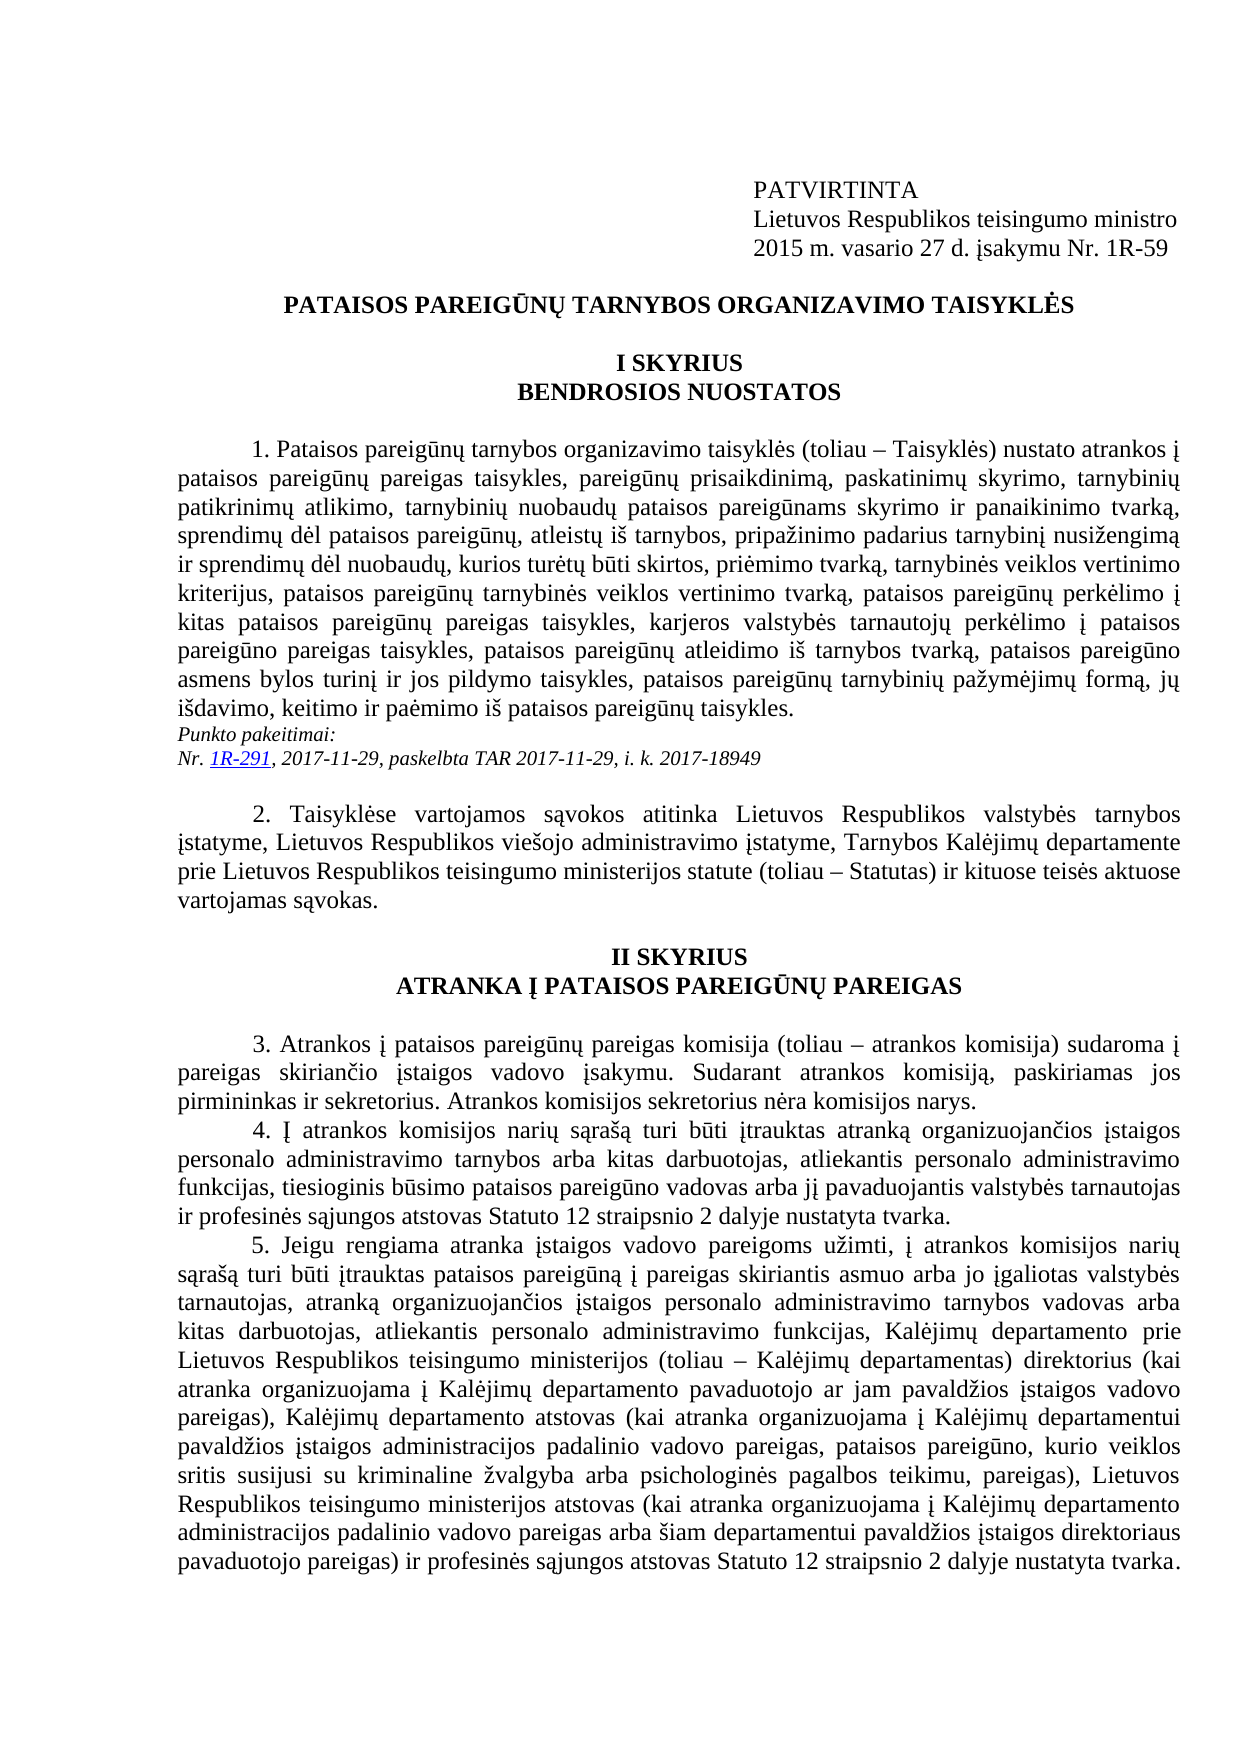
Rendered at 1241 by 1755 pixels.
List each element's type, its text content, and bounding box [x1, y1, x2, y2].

text 5. Jeigu rengiama atranka įstaigos vadovo pareigoms užimti, į atrankos komisijos narių sąrašą turi būti įtrauktas pataisos pareigūną į pareigas skiriantis asmuo arba jo įgaliotas valstybės tarnautojas, atranką organizuojančios įstaigos personalo administravimo tarnybos vadovas arba kitas darbuotojas, atliekantis personalo administravimo funkcijas, Kalėjimų departamento prie Lietuvos Respublikos teisingumo ministerijos (toliau – Kalėjimų departamentas) direktorius (kai atranka organizuojama į Kalėjimų departamento pavaduotojo ar jam pavaldžios įstaigos vadovo pareigas), Kalėjimų departamento atstovas (kai atranka organizuojama į Kalėjimų departamentui pavaldžios įstaigos administracijos padalinio vadovo pareigas, pataisos pareigūno, kurio veiklos sritis susijusi su kriminaline žvalgyba arba psichologinės pagalbos teikimu, pareigas), Lietuvos Respublikos teisingumo ministerijos atstovas (kai atranka organizuojama į Kalėjimų departamento administracijos padalinio vadovo pareigas arba šiam departamentui pavaldžios įstaigos direktoriaus pavaduotojo pareigas) ir profesinės sąjungos atstovas Statuto 12 straipsnio 2 dalyje nustatyta tvarka. [177, 1230, 1181, 1575]
text PATAISOS PAREIGŪNŲ TARNYBOS ORGANIZAVIMO TAISYKLĖS [177, 291, 1181, 319]
text 1. Pataisos pareigūnų tarnybos organizavimo taisyklės (toliau – Taisyklės) nustato atrankos į pataisos pareigūnų pareigas taisykles, pareigūnų prisaikdinimą, paskatinimų skyrimo, tarnybinių patikrinimų atlikimo, tarnybinių nuobaudų pataisos pareigūnams skyrimo ir panaikinimo tvarką, sprendimų dėl pataisos pareigūnų, atleistų iš tarnybos, pripažinimo padarius tarnybinį nusižengimą ir sprendimų dėl nuobaudų, kurios turėtų būti skirtos, priėmimo tvarką, tarnybinės veiklos vertinimo kriterijus, pataisos pareigūnų tarnybinės veiklos vertinimo tvarką, pataisos pareigūnų perkėlimo į kitas pataisos pareigūnų pareigas taisykles, karjeros valstybės tarnautojų perkėlimo į pataisos pareigūno pareigas taisykles, pataisos pareigūnų atleidimo iš tarnybos tvarką, pataisos pareigūno asmens bylos turinį ir jos pildymo taisykles, pataisos pareigūnų tarnybinių pažymėjimų formą, jų išdavimo, keitimo ir paėmimo iš pataisos pareigūnų taisykles. [177, 434, 1181, 722]
text PATVIRTINTA [709, 176, 1181, 204]
text Punkto pakeitimai: [177, 722, 1181, 746]
text 2015 m. vasario 27 d. įsakymu Nr. 1R-59 [709, 233, 1181, 262]
text ATRANKA Į PATAISOS PAREIGŪNŲ PAREIGAS [177, 971, 1181, 1000]
text II SKYRIUS [177, 942, 1181, 971]
text Nr. 1R-291, 2017-11-29, paskelbta TAR 2017-11-29, i. k. 2017-18949 [177, 746, 1181, 770]
text I SKYRIUS [177, 348, 1181, 377]
text 4. Į atrankos komisijos narių sąrašą turi būti įtrauktas atranką organizuojančios įstaigos personalo administravimo tarnybos arba kitas darbuotojas, atliekantis personalo administravimo funkcijas, tiesioginis būsimo pataisos pareigūno vadovas arba jį pavaduojantis valstybės tarnautojas ir profesinės sąjungos atstovas Statuto 12 straipsnio 2 dalyje nustatyta tvarka. [177, 1115, 1181, 1230]
text Lietuvos Respublikos teisingumo ministro [709, 204, 1181, 233]
text 3. Atrankos į pataisos pareigūnų pareigas komisija (toliau – atrankos komisija) sudaroma į pareigas skiriančio įstaigos vadovo įsakymu. Sudarant atrankos komisiją, paskiriamas jos pirmininkas ir sekretorius. Atrankos komisijos sekretorius nėra komisijos narys. [177, 1029, 1181, 1115]
text BENDROSIOS NUOSTATOS [177, 377, 1181, 406]
text 2. Taisyklėse vartojamos sąvokos atitinka Lietuvos Respublikos valstybės tarnybos įstatyme, Lietuvos Respublikos viešojo administravimo įstatyme, Tarnybos Kalėjimų departamente prie Lietuvos Respublikos teisingumo ministerijos statute (toliau – Statutas) ir kituose teisės aktuose vartojamas sąvokas. [177, 799, 1181, 914]
